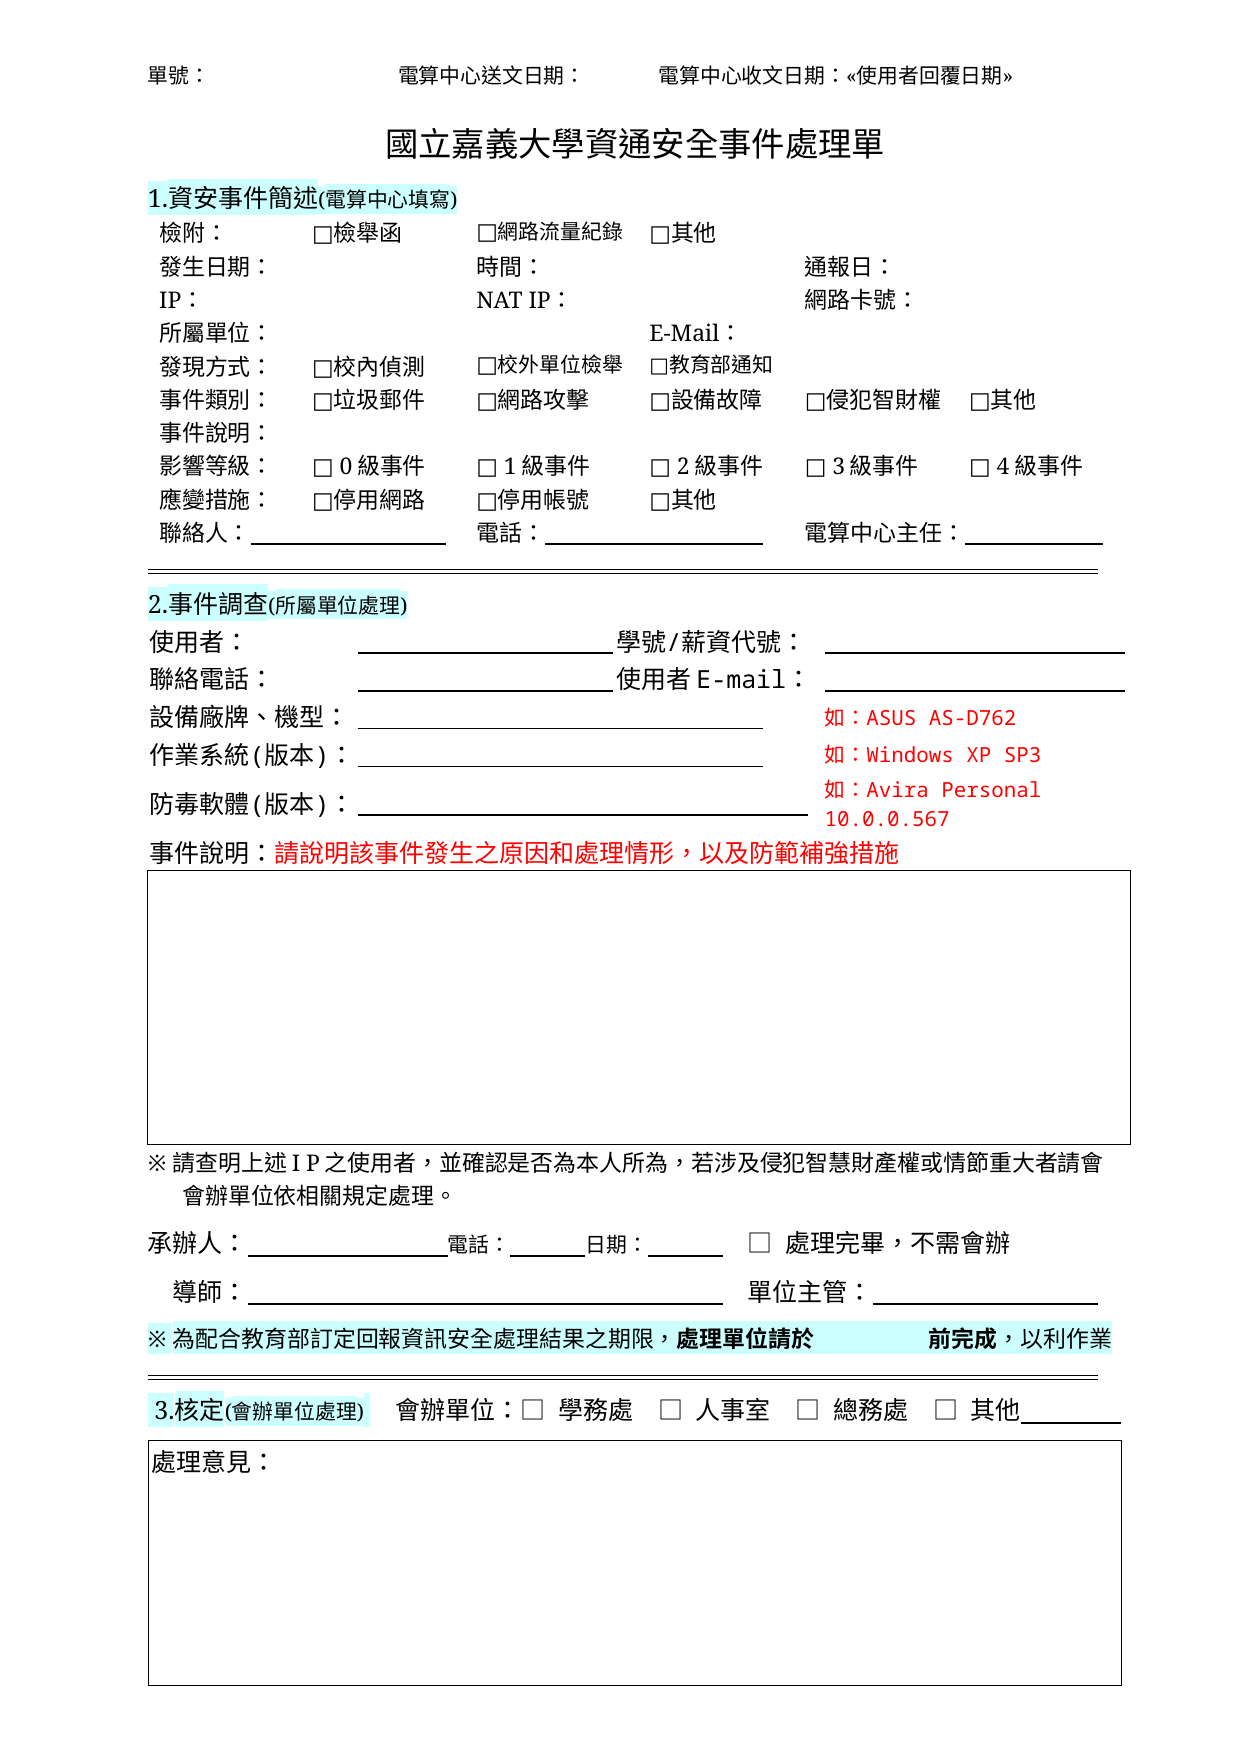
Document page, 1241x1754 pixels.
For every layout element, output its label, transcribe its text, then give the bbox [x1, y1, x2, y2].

table_cell NAT IP： [465, 282, 793, 315]
table_cell [793, 482, 1122, 515]
table_header □檢舉函 [301, 215, 465, 248]
table_cell 聯絡電話： [148, 659, 356, 696]
table_cell 如：ASUS AS-D762 [823, 696, 1131, 734]
table_header [823, 621, 1131, 658]
table_header 檢附： [148, 215, 301, 248]
table_cell 事件說明： [148, 415, 1122, 448]
table_cell 發生日期： [148, 249, 465, 282]
table_cell [793, 348, 1122, 382]
table_cell 防毒軟體(版本)： [148, 772, 356, 832]
table_cell 應變措施： [148, 482, 301, 515]
table_cell 如：Windows XP SP3 [823, 734, 1131, 772]
table_header 使用者： [148, 621, 356, 658]
text ※ 請查明上述I P之使用者，並確認是否為本人所為，若涉及侵犯智慧財產權或情節重大者請會會辦單位依相關規定處理。 [148, 1145, 1122, 1211]
table_cell □停用帳號 [465, 482, 638, 515]
table_cell 使用者E-mail： [614, 659, 823, 696]
table_cell 網路卡號： [793, 282, 1122, 315]
table_header 學號/薪資代號： [614, 621, 823, 658]
table_cell 如：Avira Personal 10.0.0.567 [823, 772, 1131, 832]
table_cell 電算中心主任： [793, 515, 1122, 548]
table_cell 聯絡人： [148, 515, 465, 548]
table_cell 作業系統(版本)： [148, 734, 356, 772]
table_cell 影響等級： [148, 448, 301, 482]
text 承辦人： 電話： 日期： □ 處理完畢，不需會辦 [148, 1224, 1122, 1260]
table_header [356, 621, 614, 658]
text 3.核定(會辦單位處理) 會辦單位：□ 學務處 □ 人事室 □ 總務處 □ 其他 [148, 1391, 1122, 1427]
table_cell 發現方式： [148, 348, 301, 382]
table_cell [148, 871, 1130, 1143]
text ※ 為配合教育部訂定回報資訊安全處理結果之期限，處理單位請於 前完成，以利作業 [148, 1321, 1122, 1354]
table_header □網路流量紀錄 [465, 215, 638, 248]
table_cell 所屬單位： [148, 315, 638, 348]
table_header [793, 215, 1122, 248]
table_header □其他 [638, 215, 793, 248]
text 導師： 單位主管： [148, 1272, 1122, 1309]
table_cell □停用網路 [301, 482, 465, 515]
text 國立嘉義大學資通安全事件處理單 [148, 118, 1122, 166]
table_cell □設備故障 [638, 382, 793, 415]
table_cell □垃圾郵件 [301, 382, 465, 415]
table_cell □ 4級事件 [958, 448, 1122, 482]
text 處理意見： [149, 1441, 1121, 1479]
table_cell □校外單位檢舉 [465, 348, 638, 382]
table_cell □ 1級事件 [465, 448, 638, 482]
table_cell □ 3級事件 [793, 448, 958, 482]
table_cell 事件說明：請說明該事件發生之原因和處理情形，以及防範補強措施 [148, 832, 1131, 870]
table_cell 設備廠牌、機型： [148, 696, 356, 734]
table_cell 通報日： [793, 249, 1122, 282]
table_cell E-Mail： [638, 315, 1122, 348]
text 1.資安事件簡述(電算中心填寫) [148, 179, 1135, 215]
table_cell 電話： [465, 515, 793, 548]
table_cell 事件類別： [148, 382, 301, 415]
table_cell □校內偵測 [301, 348, 465, 382]
table_cell □網路攻擊 [465, 382, 638, 415]
table_cell □ 0級事件 [301, 448, 465, 482]
table_cell □ 2級事件 [638, 448, 793, 482]
table_cell □教育部通知 [638, 348, 793, 382]
table_cell □其他 [958, 382, 1122, 415]
table_cell [356, 659, 614, 696]
table_cell 時間： [465, 249, 793, 282]
table_cell [823, 659, 1131, 696]
table_cell [356, 772, 823, 832]
table_cell IP： [148, 282, 465, 315]
table_cell [356, 696, 823, 734]
table_cell □侵犯智財權 [793, 382, 958, 415]
table_cell □其他 [638, 482, 793, 515]
text 2.事件調查(所屬單位處理) [148, 548, 1122, 621]
table_cell [356, 734, 823, 772]
